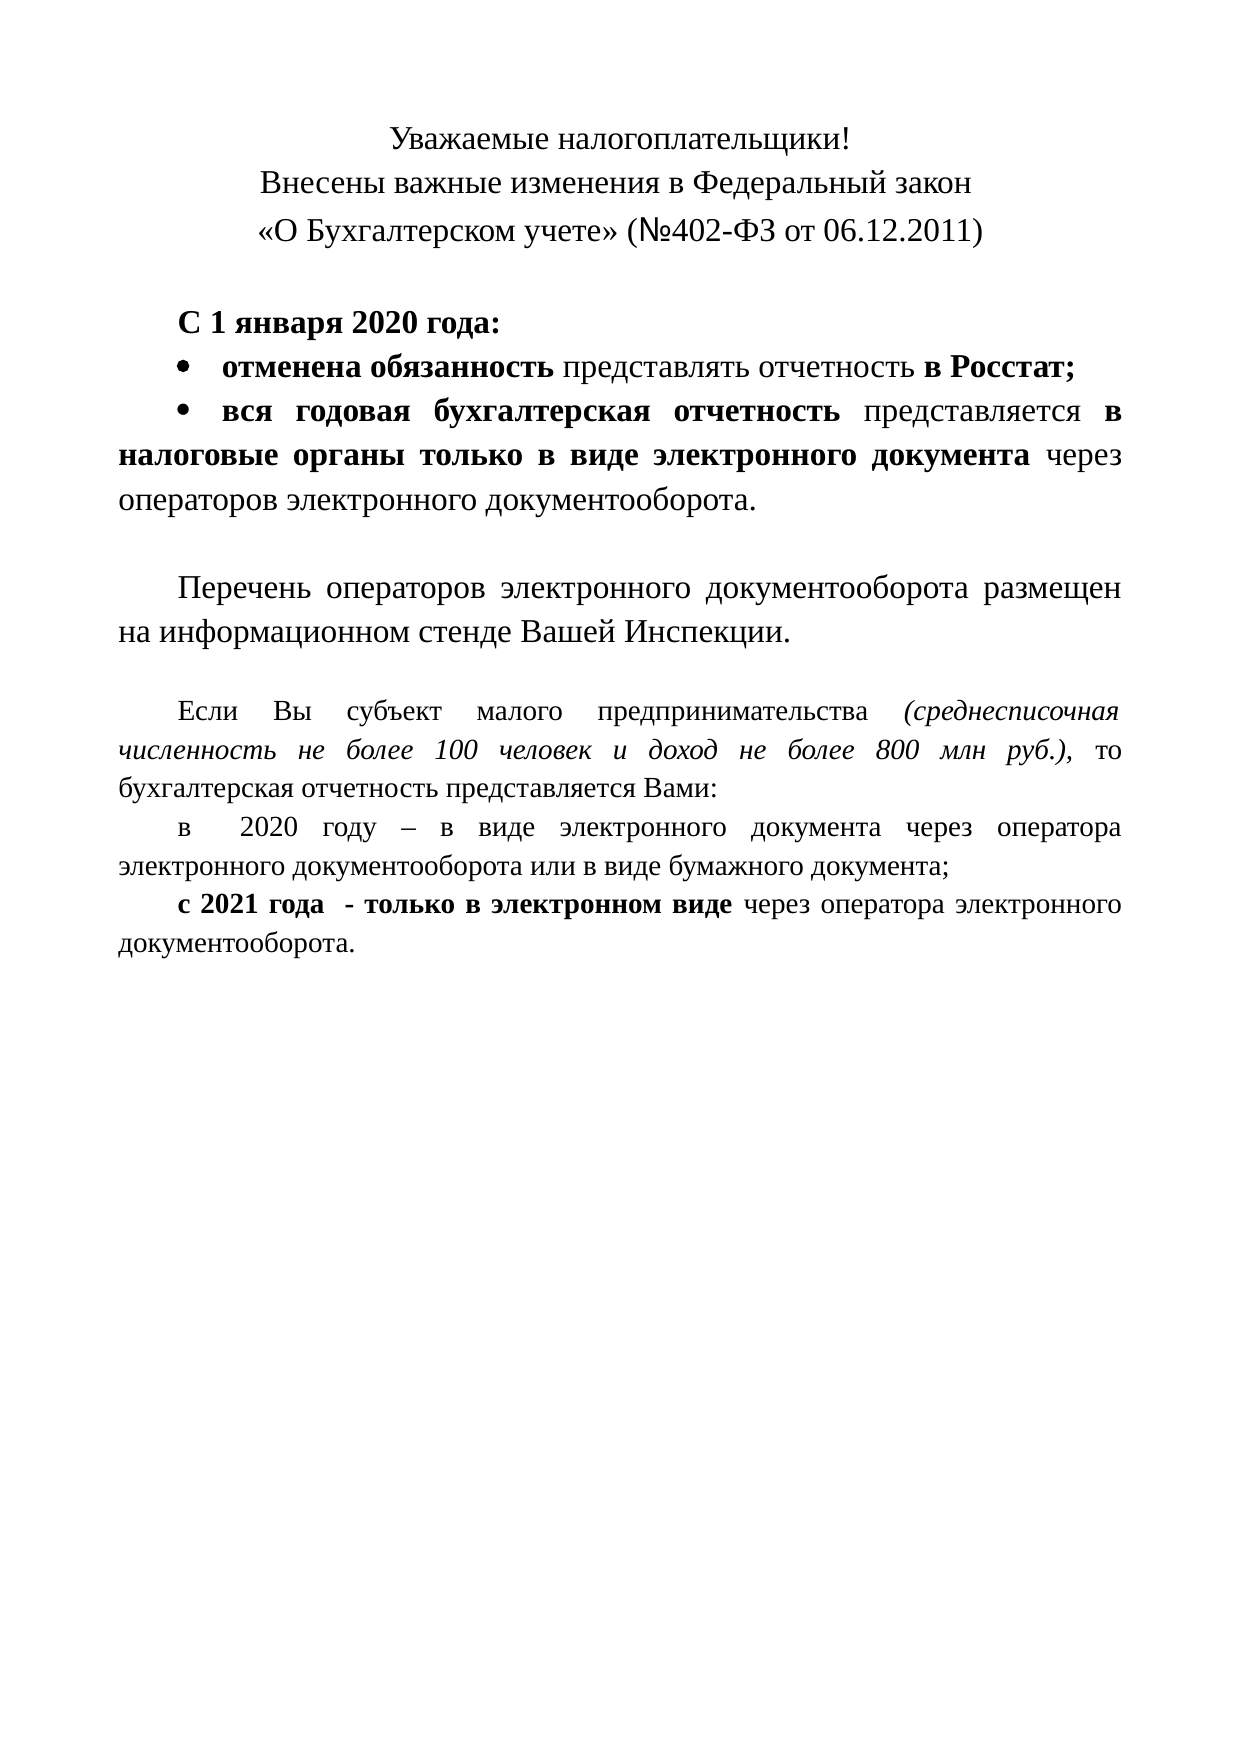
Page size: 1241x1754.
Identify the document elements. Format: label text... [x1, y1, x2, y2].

text Перечень операторов электронного документооборота размещен на информационном стенде Вашей Инспекции. [118, 567, 1122, 649]
text С 1 января 2020 года: [118, 302, 1122, 341]
text «О Бухгалтерском учете» (№402-ФЗ от 06.12.2011) [118, 206, 1122, 252]
text в 2020 году – в виде электронного документа через оператора электронного документооборота или в виде бумажного документа; [118, 809, 1122, 881]
text с 2021 года - только в электронном виде через оператора электронного документооборота. [118, 886, 1122, 958]
text Внесены важные изменения в Федеральный закон [118, 162, 1122, 201]
list отменена обязанность представлять отчетность в Росстат; [118, 347, 1122, 385]
text Уважаемые налогоплательщики! [118, 118, 1122, 156]
list вся годовая бухгалтерская отчетность представляется в налоговые органы только в виде электронного документа через операторов электронного документооборота. [118, 391, 1122, 517]
text Если Вы субъект малого предпринимательства (среднесписочная численность не более 100 человек и доход не более 800 млн руб.), то бухгалтерская отчетность представляется Вами: [118, 693, 1122, 804]
